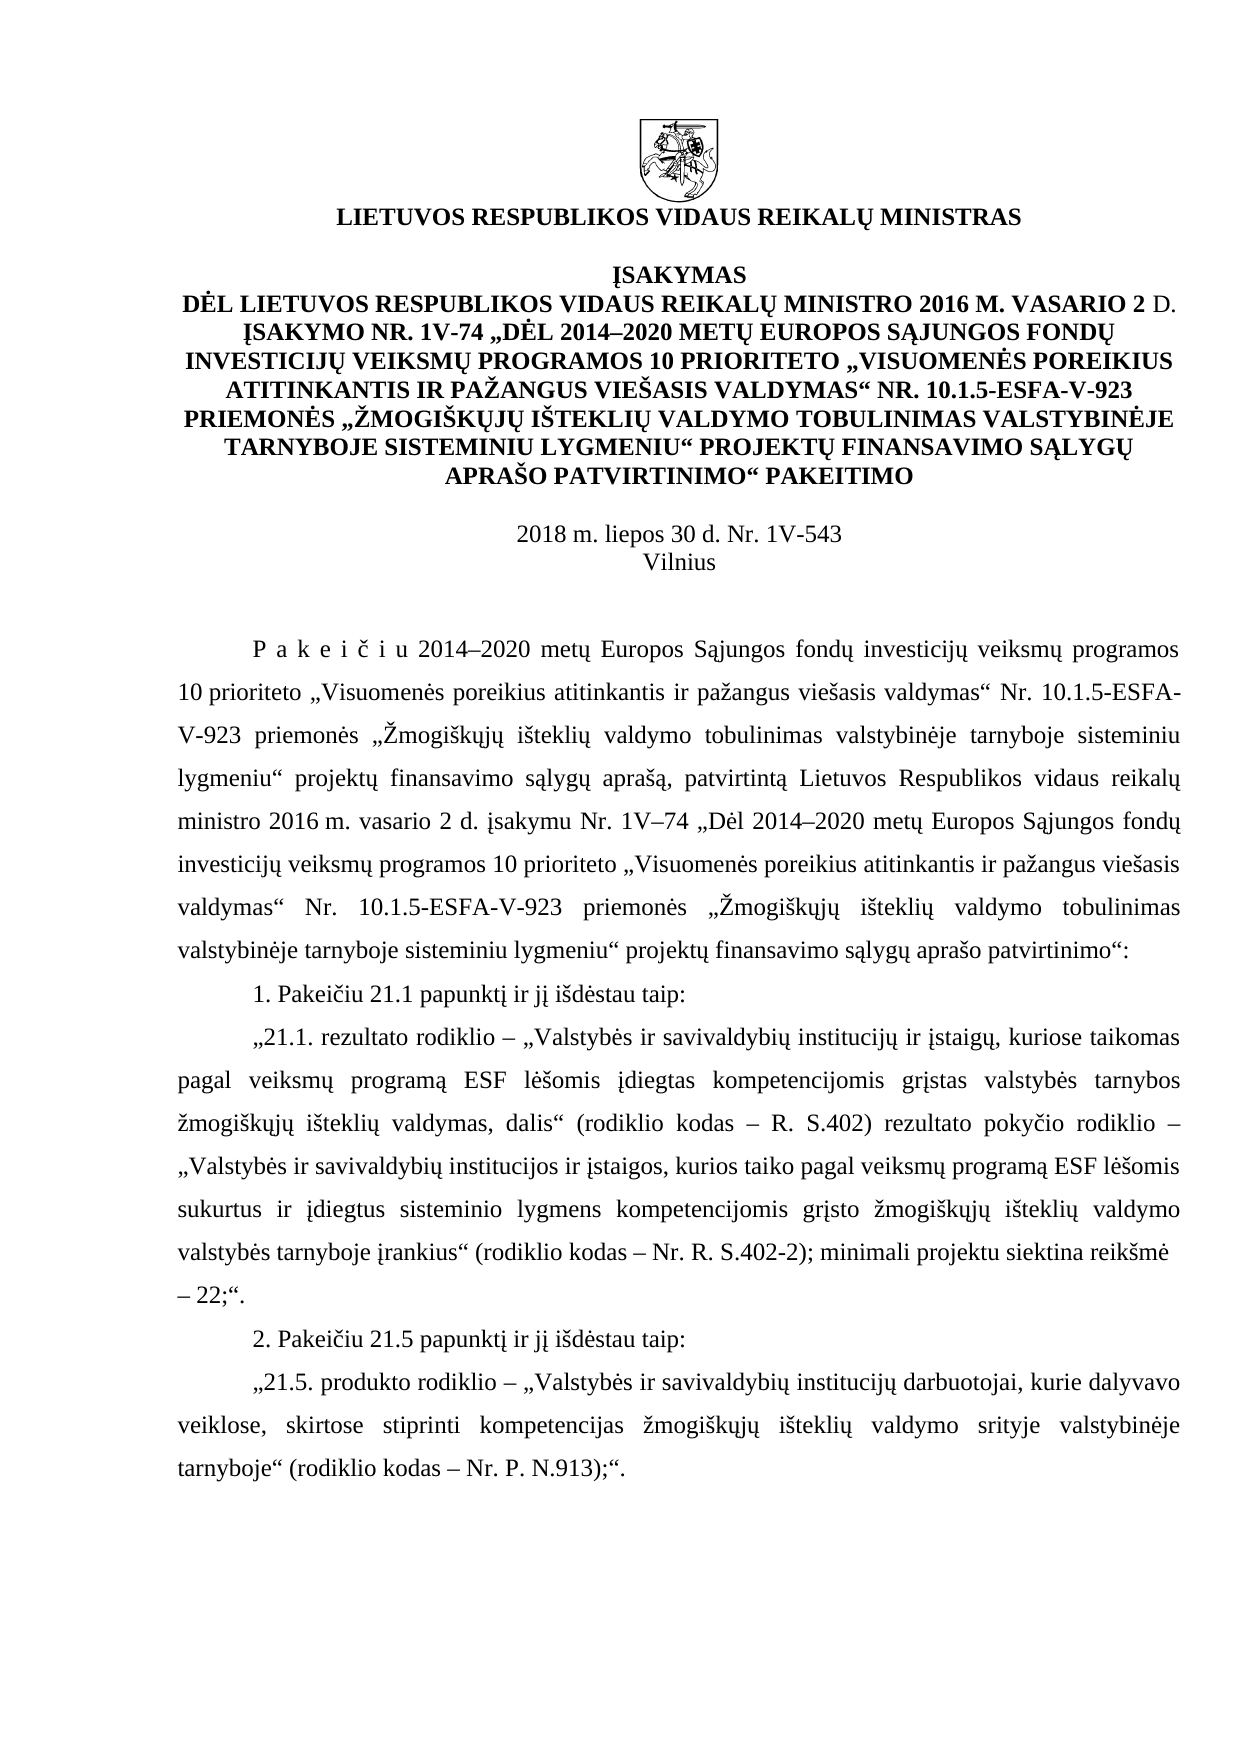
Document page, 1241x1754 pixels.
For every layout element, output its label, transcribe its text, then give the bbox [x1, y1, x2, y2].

text 2. Pakeičiu 21.5 papunktį ir jį išdėstau taip: [177, 1324, 1181, 1352]
text ĮSAKYMAS [177, 260, 1181, 289]
text Vilnius [177, 547, 1181, 576]
text 2018 m. liepos 30 d. Nr. 1V-543 [177, 519, 1181, 547]
text LIETUVOS RESPUBLIKOS VIDAUS REIKALŲ MINISTRAS [177, 202, 1181, 231]
text 1. Pakeičiu 21.1 papunktį ir jį išdėstau taip: [177, 979, 1181, 1007]
text dėl LIETUVOS RESPUBLIKOS VIDAUS REIKALŲ MINISTRO 2016 M. VASARIO 2 D. ĮSAKYMO NR. 1V-74 „DĖL 2014–2020 METŲ EUROPOS SĄJUNGOS FONDŲ INVESTICIJŲ VEIKSMŲ PROGRAMOS 10 PRIORITETO „VISUOMENĖS POREIKIUS ATITINKANTIS IR PAŽANGUS VIEŠASIS VALDYMAS“ NR. 10.1.5-ESFA-V-923 PRIEMONĖS „ŽMOGIŠKŲJŲ IŠTEKLIŲ VALDYMO TOBULINIMAS VALSTYBINĖJE TARNYBOJE SISTEMINIU LYGMENIU“ PROJEKTŲ FINANSAVIMO SĄLYGŲ APRAŠO PATVIRTINIMO“ PAKEITIMO [177, 289, 1181, 490]
text „21.5. produkto rodiklio – „Valstybės ir savivaldybių institucijų darbuotojai, kurie dalyvavo veiklose, skirtose stiprinti kompetencijas žmogiškųjų išteklių valdymo srityje valstybinėje tarnyboje“ (rodiklio kodas – Nr. P. N.913);“. [177, 1367, 1181, 1482]
text „21.1. rezultato rodiklio – „Valstybės ir savivaldybių institucijų ir įstaigų, kuriose taikomas pagal veiksmų programą ESF lėšomis įdiegtas kompetencijomis grįstas valstybės tarnybos žmogiškųjų išteklių valdymas, dalis“ (rodiklio kodas – R. S.402) rezultato pokyčio rodiklio – „Valstybės ir savivaldybių institucijos ir įstaigos, kurios taiko pagal veiksmų programą ESF lėšomis sukurtus ir įdiegtus sisteminio lygmens kompetencijomis grįsto žmogiškųjų išteklių valdymo valstybės tarnyboje įrankius“ (rodiklio kodas – Nr. R. S.402-2); minimali projektu siektina reikšmė – 22;“. [177, 1022, 1181, 1309]
text P a k e i č i u 2014–2020 metų Europos Sąjungos fondų investicijų veiksmų programos 10 prioriteto „Visuomenės poreikius atitinkantis ir pažangus viešasis valdymas“ Nr. 10.1.5-ESFA-V-923 priemonės „Žmogiškųjų išteklių valdymo tobulinimas valstybinėje tarnyboje sisteminiu lygmeniu“ projektų finansavimo sąlygų aprašą, patvirtintą Lietuvos Respublikos vidaus reikalų ministro 2016 m. vasario 2 d. įsakymu Nr. 1V–74 „Dėl 2014–2020 metų Europos Sąjungos fondų investicijų veiksmų programos 10 prioriteto „Visuomenės poreikius atitinkantis ir pažangus viešasis valdymas“ Nr. 10.1.5-ESFA-V-923 priemonės „Žmogiškųjų išteklių valdymo tobulinimas valstybinėje tarnyboje sisteminiu lygmeniu“ projektų finansavimo sąlygų aprašo patvirtinimo“: [177, 634, 1181, 964]
